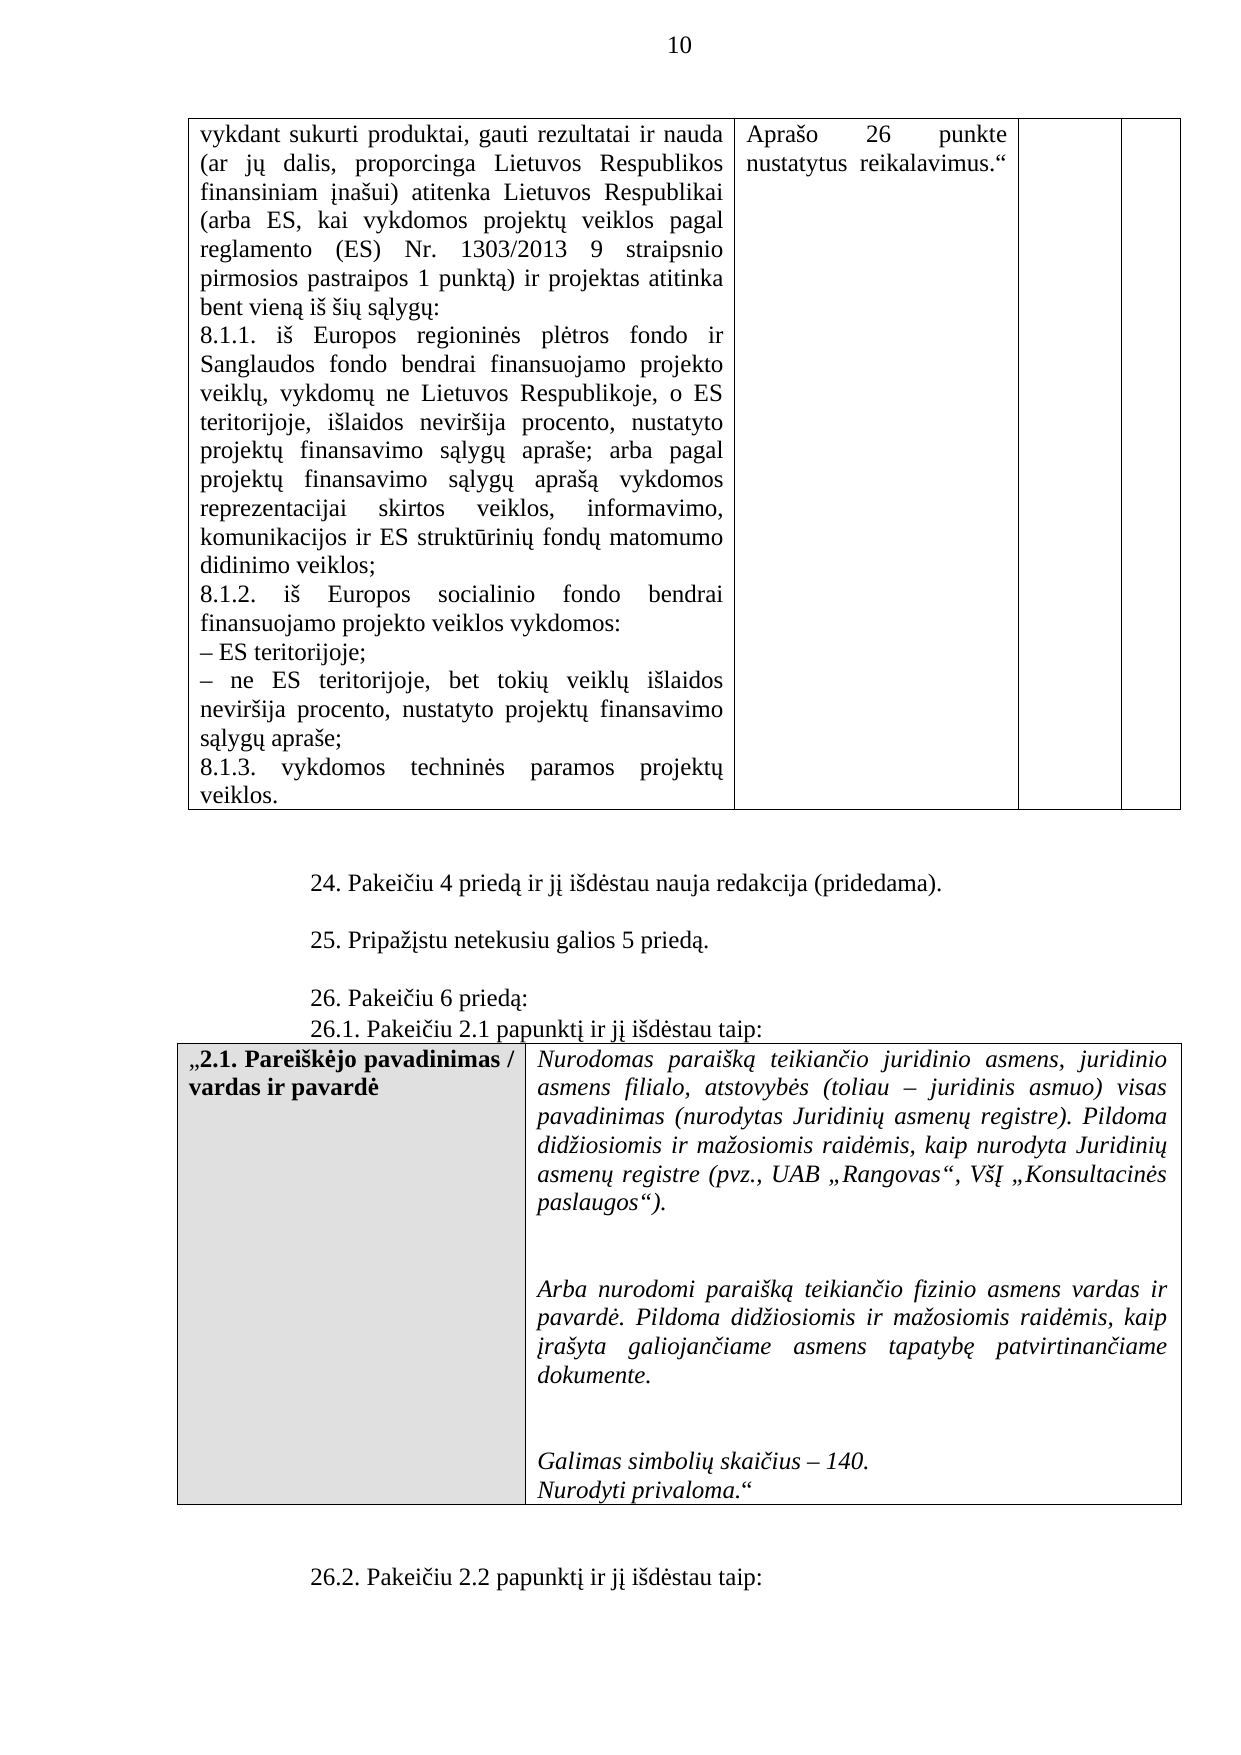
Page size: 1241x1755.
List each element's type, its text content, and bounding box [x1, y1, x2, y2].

text 26.2. Pakeičiu 2.2 papunktį ir jį išdėstau taip: [177, 1562, 1181, 1591]
table_header Aprašo 26 punkte nustatytus reikalavimus.“ [735, 119, 1018, 809]
table_header Nurodomas paraišką teikiančio juridinio asmens, juridinio asmens filialo, atstovybės (toliau – juridinis asmuo) visas pavadinimas (nurodytas Juridinių asmenų registre). Pildoma didžiosiomis ir mažosiomis raidėmis, kaip nurodyta Juridinių asmenų registre (pvz., UAB „Rangovas“, VšĮ „Konsultacinės paslaugos“). Arba nurodomi paraišką teikiančio fizinio asmens vardas ir pavardė. Pildoma didžiosiomis ir mažosiomis raidėmis, kaip įrašyta galiojančiame asmens tapatybę patvirtinančiame dokumente. Galimas simbolių skaičius – 140. Nurodyti privaloma.“ [526, 1044, 1181, 1504]
text 26. Pakeičiu 6 priedą: [310, 983, 1181, 1011]
table_header vykdant sukurti produktai, gauti rezultatai ir nauda (ar jų dalis, proporcinga Lietuvos Respublikos finansiniam įnašui) atitenka Lietuvos Respublikai (arba ES, kai vykdomos projektų veiklos pagal reglamento (ES) Nr. 1303/2013 9 straipsnio pirmosios pastraipos 1 punktą) ir projektas atitinka bent vieną iš šių sąlygų: 8.1.1. iš Europos regioninės plėtros fondo ir Sanglaudos fondo bendrai finansuojamo projekto veiklų, vykdomų ne Lietuvos Respublikoje, o ES teritorijoje, išlaidos neviršija procento, nustatyto projektų finansavimo sąlygų apraše; arba pagal projektų finansavimo sąlygų aprašą vykdomos reprezentacijai skirtos veiklos, informavimo, komunikacijos ir ES struktūrinių fondų matomumo didinimo veiklos; 8.1.2. iš Europos socialinio fondo bendrai finansuojamo projekto veiklos vykdomos: – ES teritorijoje; – ne ES teritorijoje, bet tokių veiklų išlaidos neviršija procento, nustatyto projektų finansavimo sąlygų apraše; 8.1.3. vykdomos techninės paramos projektų veiklos. [189, 119, 734, 809]
table_header „2.1. Pareiškėjo pavadinimas / vardas ir pavardė [178, 1044, 525, 1504]
table_header [1019, 119, 1121, 809]
table_header [1122, 119, 1180, 809]
text 26.1. Pakeičiu 2.1 papunktį ir jį išdėstau taip: [177, 1014, 1181, 1043]
text 24. Pakeičiu 4 priedą ir jį išdėstau nauja redakcija (pridedama). [310, 868, 1181, 896]
text 25. Pripažįstu netekusiu galios 5 priedą. [310, 925, 1181, 954]
